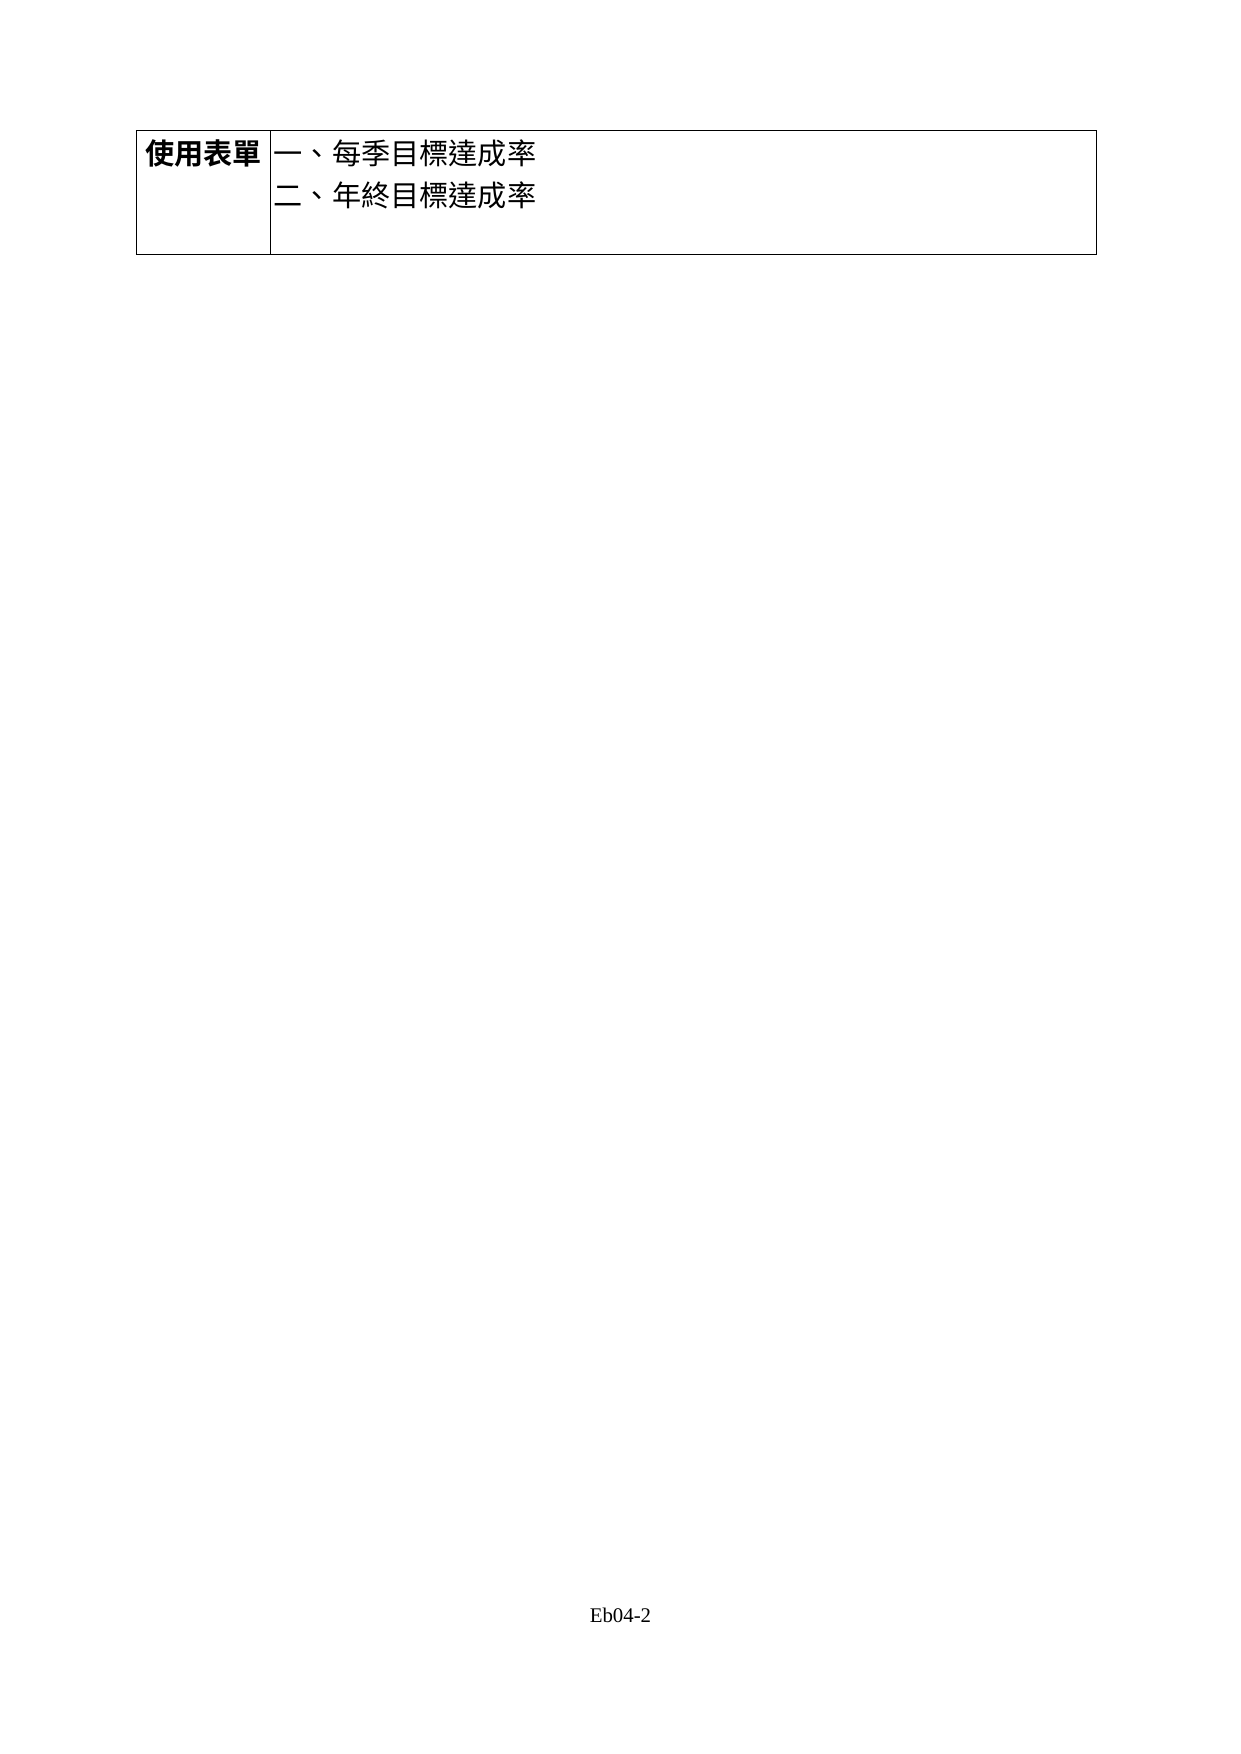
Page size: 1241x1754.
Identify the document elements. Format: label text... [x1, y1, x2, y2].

table_cell 使用表單 [137, 131, 270, 253]
table_cell 一、每季目標達成率 二、年終目標達成率 [271, 131, 1096, 253]
